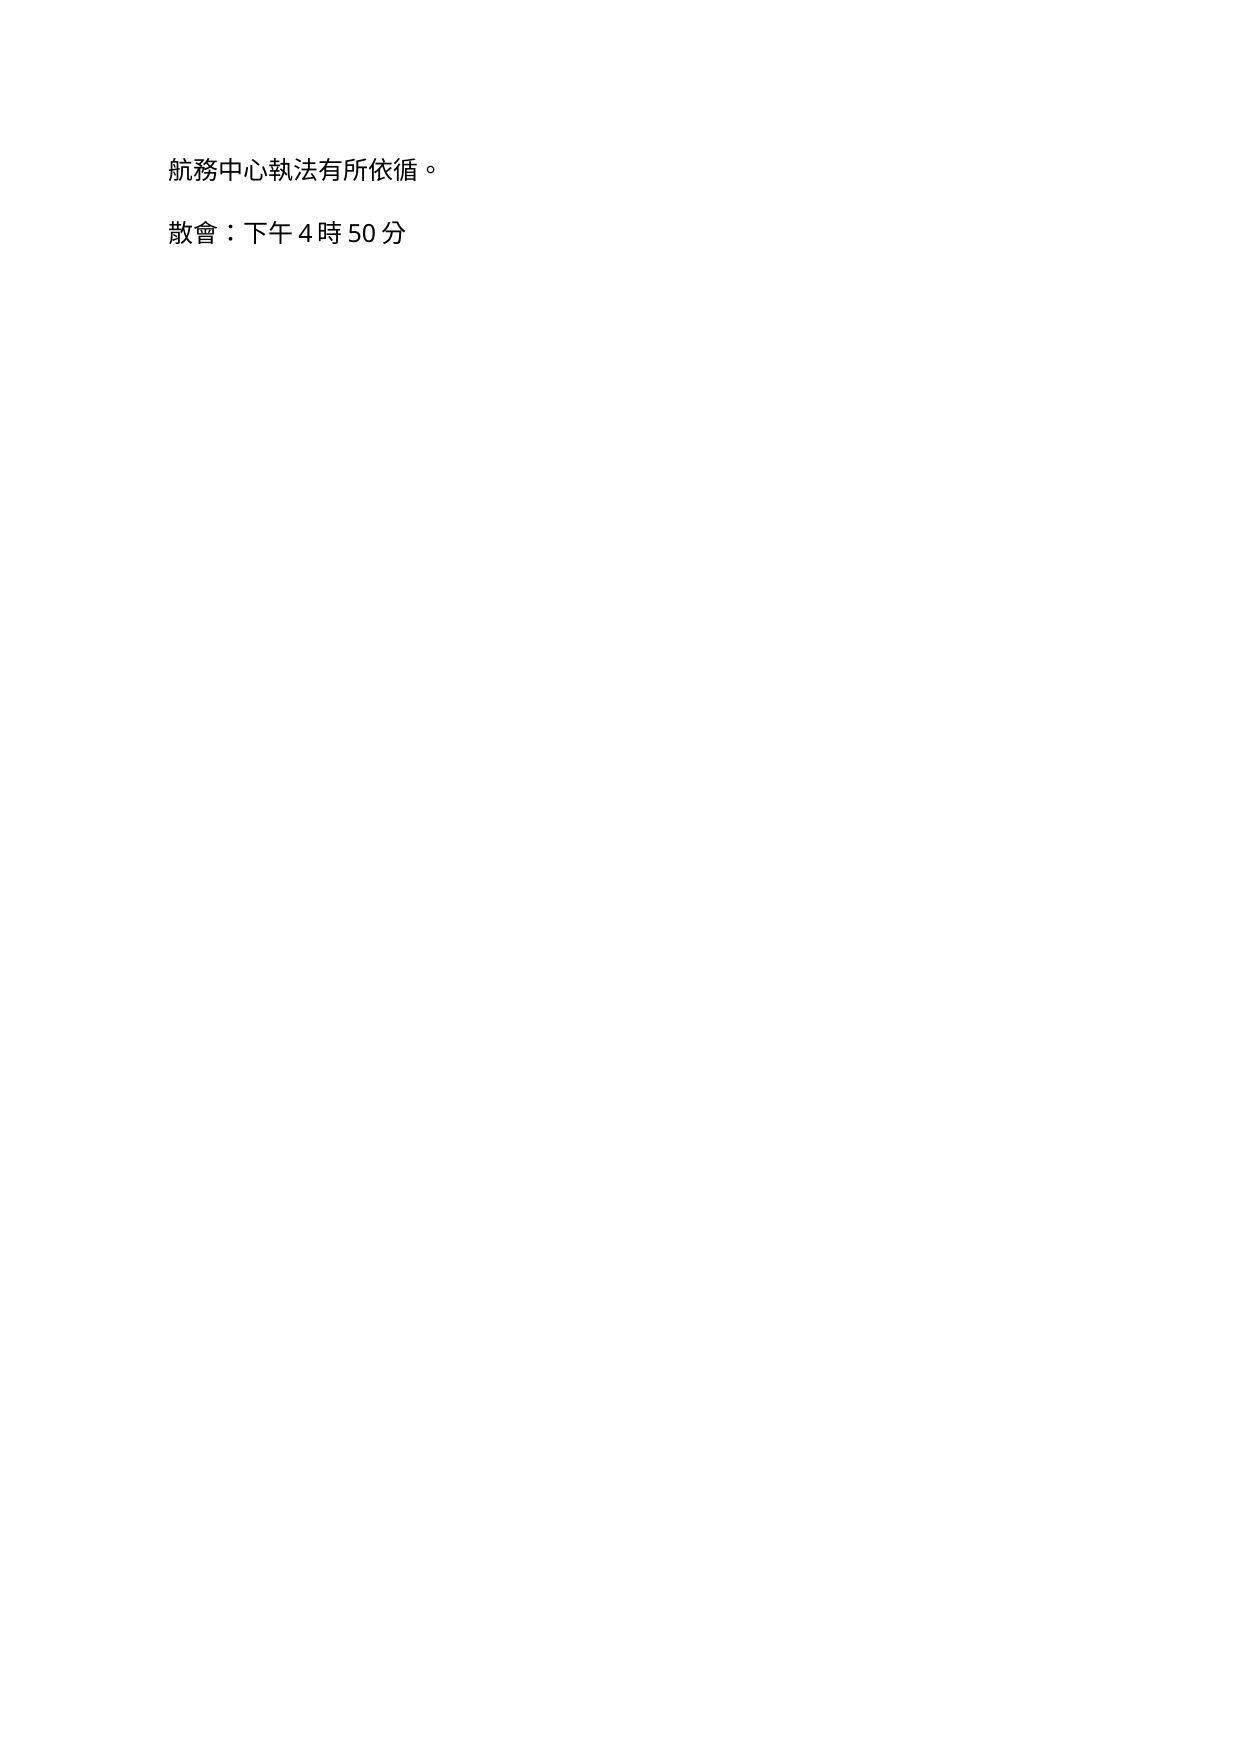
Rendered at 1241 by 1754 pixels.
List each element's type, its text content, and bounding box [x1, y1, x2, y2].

text 散會：下午4時50分 [168, 189, 1122, 252]
text 航務中心執法有所依循。 [168, 127, 1122, 189]
